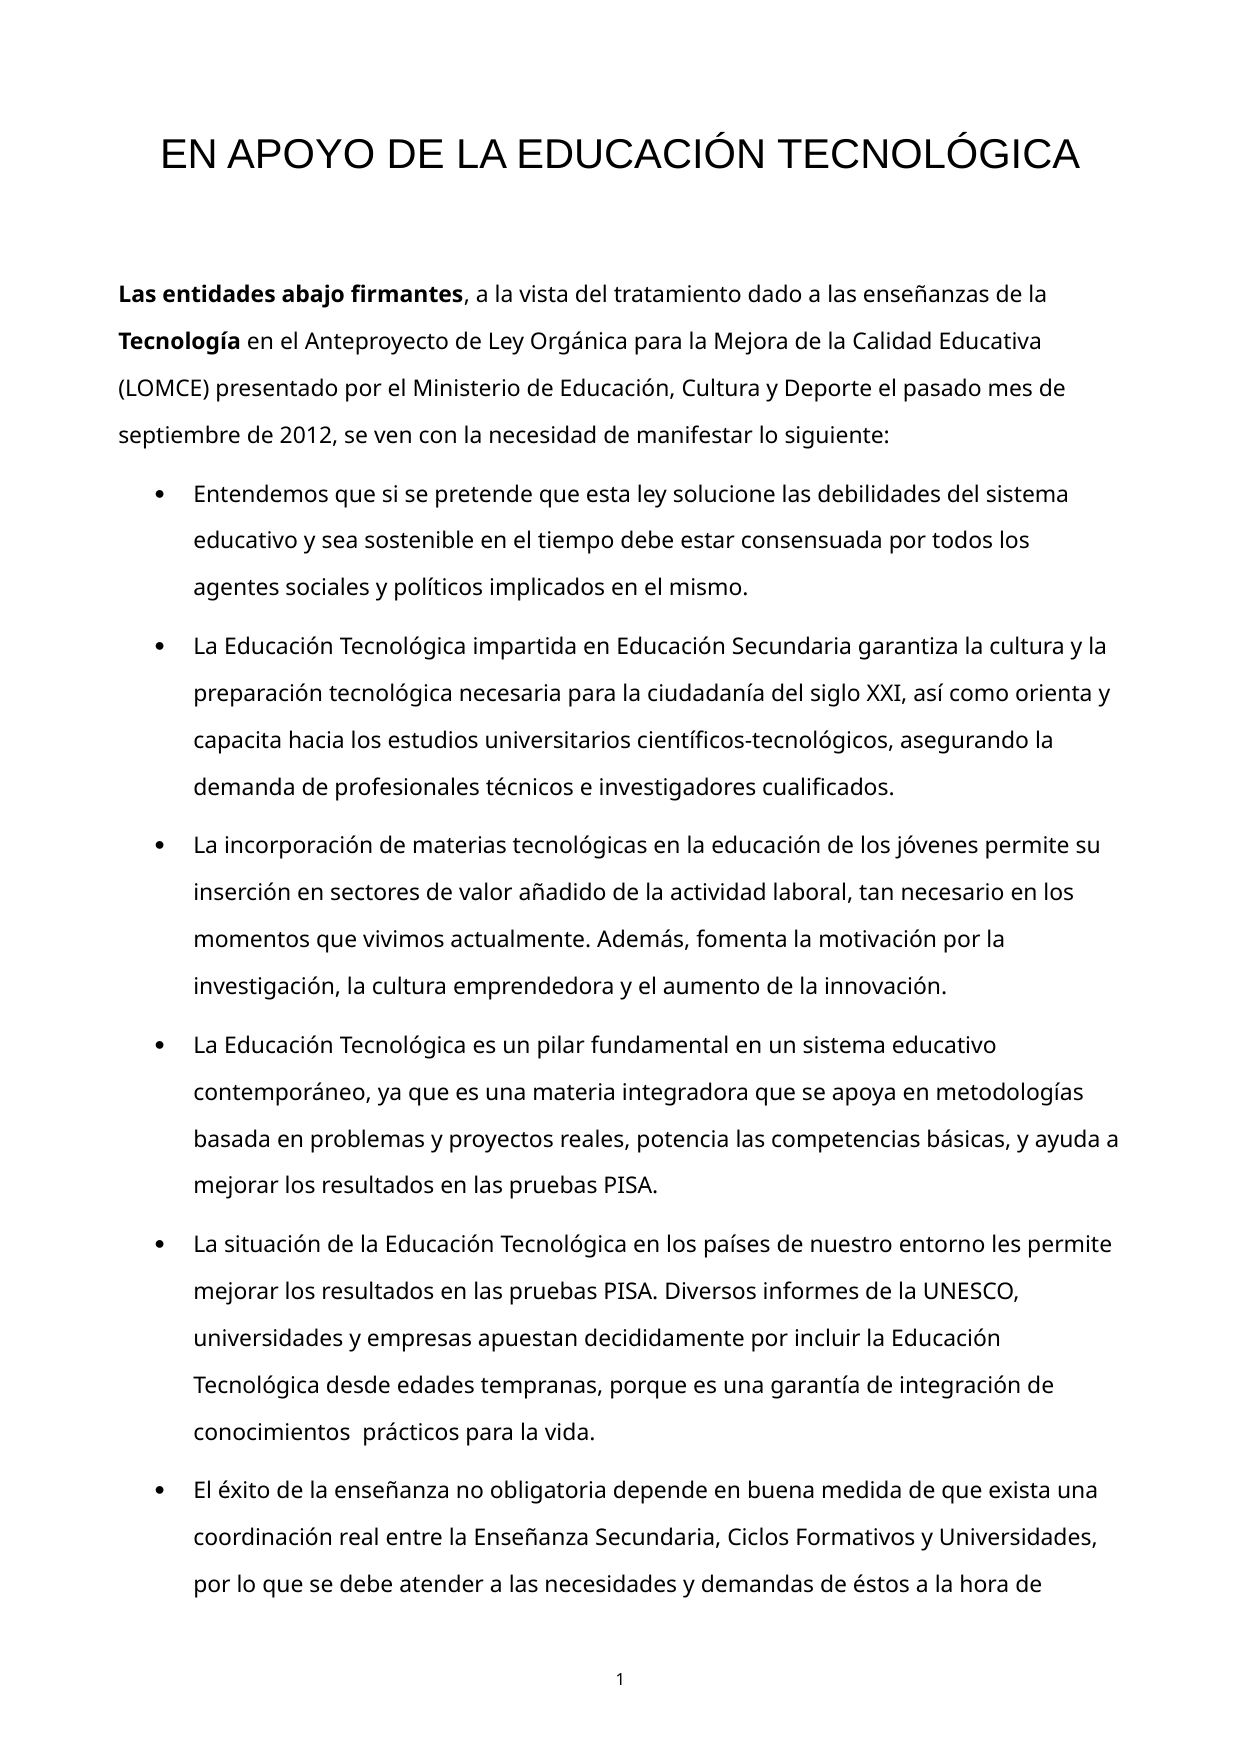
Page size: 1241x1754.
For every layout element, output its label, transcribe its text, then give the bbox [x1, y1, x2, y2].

text Las entidades abajo firmantes, a la vista del tratamiento dado a las enseñanzas de la Tecnología en el Anteproyecto de Ley Orgánica para la Mejora de la Calidad Educativa (LOMCE) presentado por el Ministerio de Educación, Cultura y Deporte el pasado mes de septiembre de 2012, se ven con la necesidad de manifestar lo siguiente: [118, 278, 1122, 450]
list El éxito de la enseñanza no obligatoria depende en buena medida de que exista una coordinación real entre la Enseñanza Secundaria, Ciclos Formativos y Universidades, por lo que se debe atender a las necesidades y demandas de éstos a la hora de [156, 1474, 1122, 1599]
subtitle EN APOYO DE LA EDUCACIÓN TECNOLÓGICA [118, 130, 1122, 178]
list La Educación Tecnológica impartida en Educación Secundaria garantiza la cultura y la preparación tecnológica necesaria para la ciudadanía del siglo XXI, así como orienta y capacita hacia los estudios universitarios científicos-tecnológicos, asegurando la demanda de profesionales técnicos e investigadores cualificados. [156, 630, 1122, 802]
list Entendemos que si se pretende que esta ley solucione las debilidades del sistema educativo y sea sostenible en el tiempo debe estar consensuada por todos los agentes sociales y políticos implicados en el mismo. [156, 478, 1122, 603]
list La incorporación de materias tecnológicas en la educación de los jóvenes permite su inserción en sectores de valor añadido de la actividad laboral, tan necesario en los momentos que vivimos actualmente. Además, fomenta la motivación por la investigación, la cultura emprendedora y el aumento de la innovación. [156, 829, 1122, 1001]
list La situación de la Educación Tecnológica en los países de nuestro entorno les permite mejorar los resultados en las pruebas PISA. Diversos informes de la UNESCO, universidades y empresas apuestan decididamente por incluir la Educación Tecnológica desde edades tempranas, porque es una garantía de integración de conocimientos prácticos para la vida. [156, 1228, 1122, 1447]
list La Educación Tecnológica es un pilar fundamental en un sistema educativo contemporáneo, ya que es una materia integradora que se apoya en metodologías basada en problemas y proyectos reales, potencia las competencias básicas, y ayuda a mejorar los resultados en las pruebas PISA. [156, 1029, 1122, 1201]
